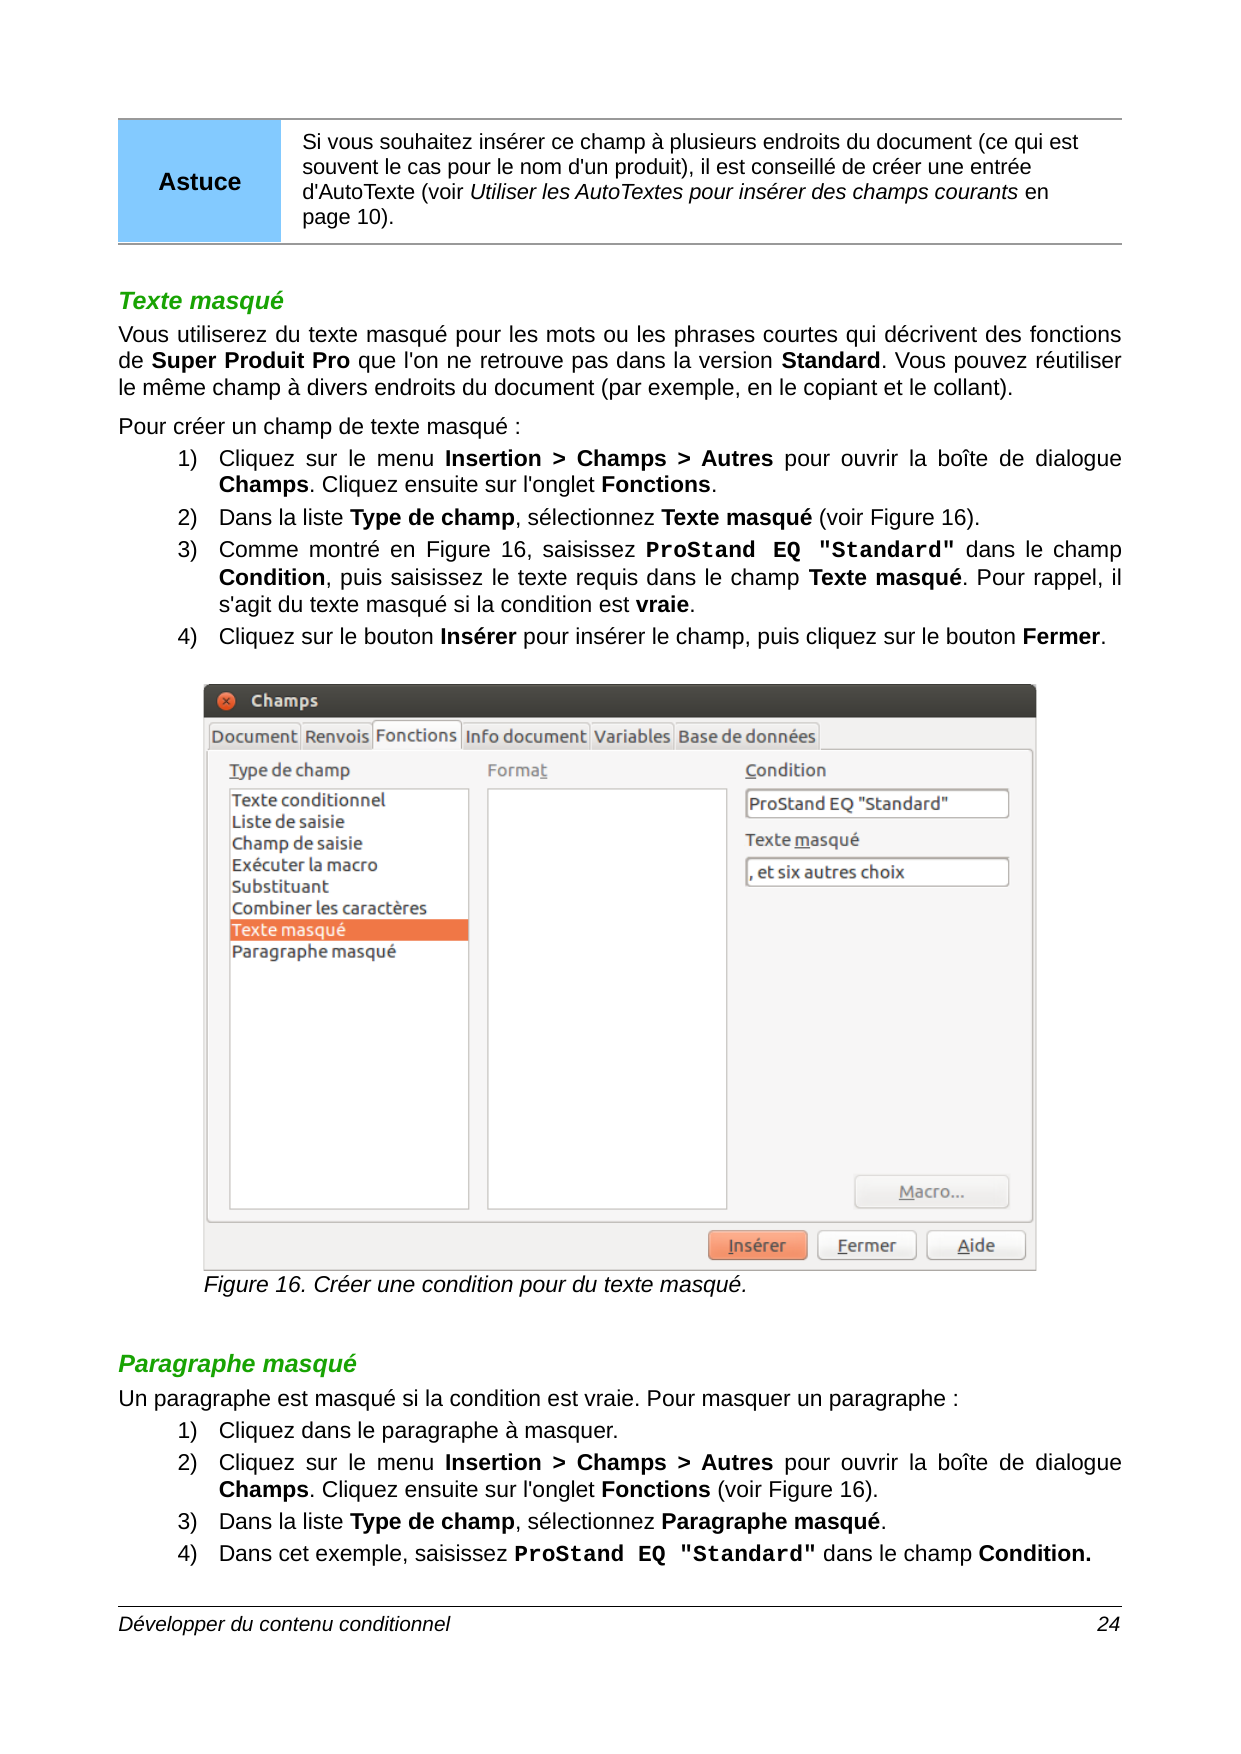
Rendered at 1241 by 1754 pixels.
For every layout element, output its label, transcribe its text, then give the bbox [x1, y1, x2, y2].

picture [203, 684, 1037, 1271]
list Cliquez sur le menu Insertion > Champs > Autres pour ouvrir la boîte de dialogue Champs. Cliquez ensuite sur l'onglet Fonctions (voir Figure 16). [177, 1449, 1122, 1502]
table_header Astuce [118, 120, 281, 242]
subtitle Paragraphe masqué [118, 1349, 1122, 1378]
list Cliquez sur le bouton Insérer pour insérer le champ, puis cliquez sur le bouton Fermer. [177, 623, 1122, 649]
subtitle Un paragraphe est masqué si la condition est vraie. Pour masquer un paragraphe : [118, 1385, 1122, 1411]
list Dans la liste Type de champ, sélectionnez Texte masqué (voir Figure 16). [177, 504, 1122, 530]
list Cliquez sur le menu Insertion > Champs > Autres pour ouvrir la boîte de dialogue Champs. Cliquez ensuite sur l'onglet Fonctions. [177, 445, 1122, 498]
subtitle Pour créer un champ de texte masqué : [118, 413, 1122, 439]
list Comme montré en Figure 16, saisissez ProStand EQ "Standard" dans le champ Condition, puis saisissez le texte requis dans le champ Texte masqué. Pour rappel, il s'agit du texte masqué si la condition est vraie. [177, 536, 1122, 617]
text Figure 16. Créer une condition pour du texte masqué. [204, 1271, 1037, 1297]
text Vous utiliserez du texte masqué pour les mots ou les phrases courtes qui décrivent des fonctions de Super Produit Pro que l'on ne retrouve pas dans la version Standard. Vous pouvez réutiliser le même champ à divers endroits du document (par exemple, en le copiant et le collant). [118, 321, 1122, 400]
list Dans la liste Type de champ, sélectionnez Paragraphe masqué. [177, 1508, 1122, 1534]
subtitle Texte masqué [118, 286, 1122, 315]
table_header Si vous souhaitez insérer ce champ à plusieurs endroits du document (ce qui est souvent le cas pour le nom d'un produit), il est conseillé de créer une entrée d'AutoTexte (voir Utiliser les AutoTextes pour insérer des champs courants en page 10). [281, 120, 1122, 242]
list Cliquez dans le paragraphe à masquer. [177, 1417, 1122, 1443]
list Dans cet exemple, saisissez ProStand EQ "Standard" dans le champ Condition. [177, 1540, 1122, 1568]
